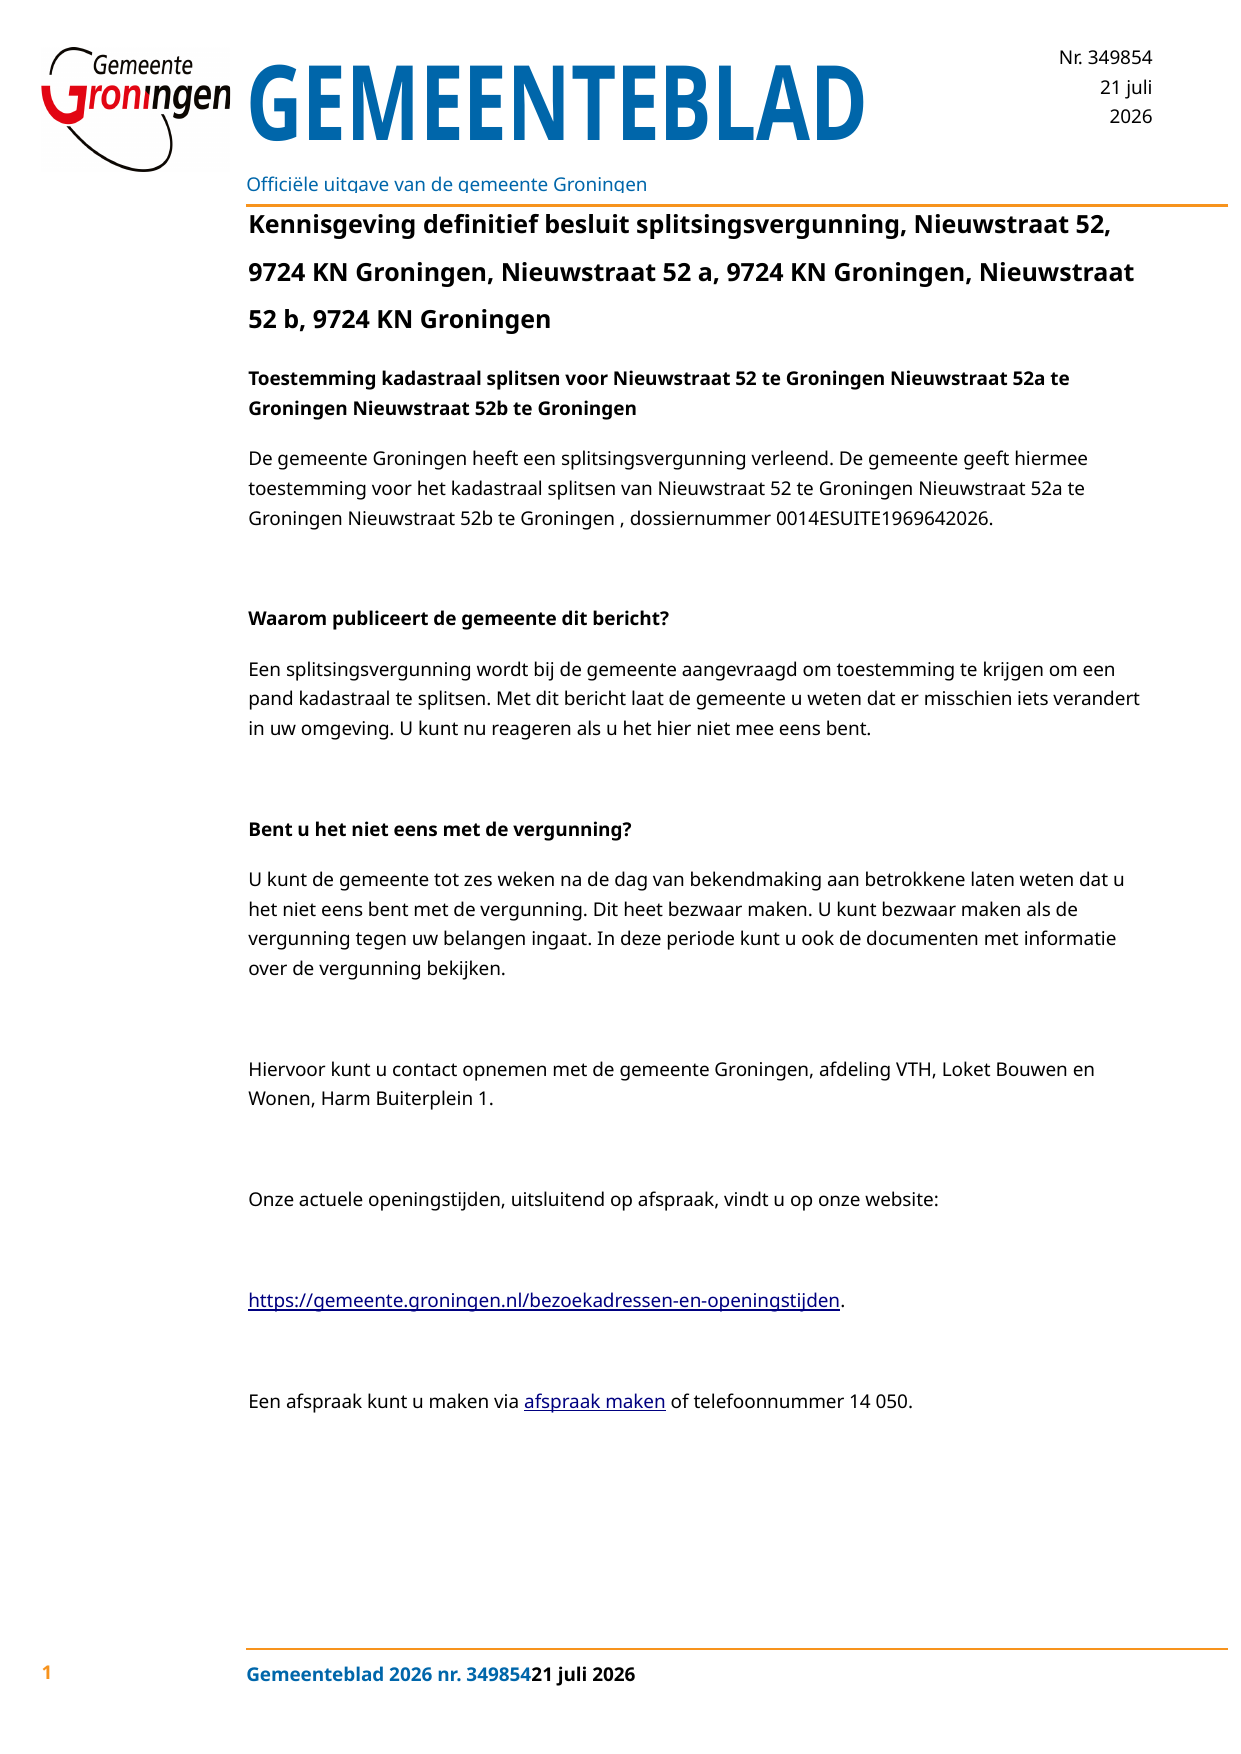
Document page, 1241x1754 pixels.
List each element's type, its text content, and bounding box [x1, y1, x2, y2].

text Waarom publiceert de gemeente dit bericht? [248, 606, 1152, 631]
text Bent u het niet eens met de vergunning? [248, 816, 1152, 842]
text Onze actuele openingstijden, uitsluitend op afspraak, vindt u op onze website: [248, 1186, 1152, 1212]
picture [41, 47, 231, 172]
text https://gemeente.groningen.nl/bezoekadressen-en-openingstijden. [248, 1287, 1152, 1313]
text Een splitsingsvergunning wordt bij de gemeente aangevraagd om toestemming te krijgen om een pand kadastraal te splitsen. Met dit bericht laat de gemeente u weten dat er misschien iets verandert in uw omgeving. U kunt nu reageren als u het hier niet mee eens bent. [248, 656, 1152, 741]
text Een afspraak kunt u maken via afspraak maken of telefoonnummer 14 050. [248, 1388, 1152, 1414]
text De gemeente Groningen heeft een splitsingsvergunning verleend. De gemeente geeft hiermee toestemming voor het kadastraal splitsen van Nieuwstraat 52 te Groningen Nieuwstraat 52a te Groningen Nieuwstraat 52b te Groningen , dossiernummer 0014ESUITE1969642026. [248, 446, 1152, 530]
text Kennisgeving definitief besluit splitsingsvergunning, Nieuwstraat 52, 9724 KN Groningen, Nieuwstraat 52 a, 9724 KN Groningen, Nieuwstraat 52 b, 9724 KN Groningen [248, 207, 1152, 336]
text Hiervoor kunt u contact opnemen met de gemeente Groningen, afdeling VTH, Loket Bouwen en Wonen, Harm Buiterplein 1. [248, 1056, 1152, 1111]
text U kunt de gemeente tot zes weken na de dag van bekendmaking aan betrokkene laten weten dat u het niet eens bent met de vergunning. Dit heet bezwaar maken. U kunt bezwaar maken als de vergunning tegen uw belangen ingaat. In deze periode kunt u ook de documenten met informatie over de vergunning bekijken. [248, 866, 1152, 981]
text Toestemming kadastraal splitsen voor Nieuwstraat 52 te Groningen Nieuwstraat 52a te Groningen Nieuwstraat 52b te Groningen [248, 366, 1152, 421]
